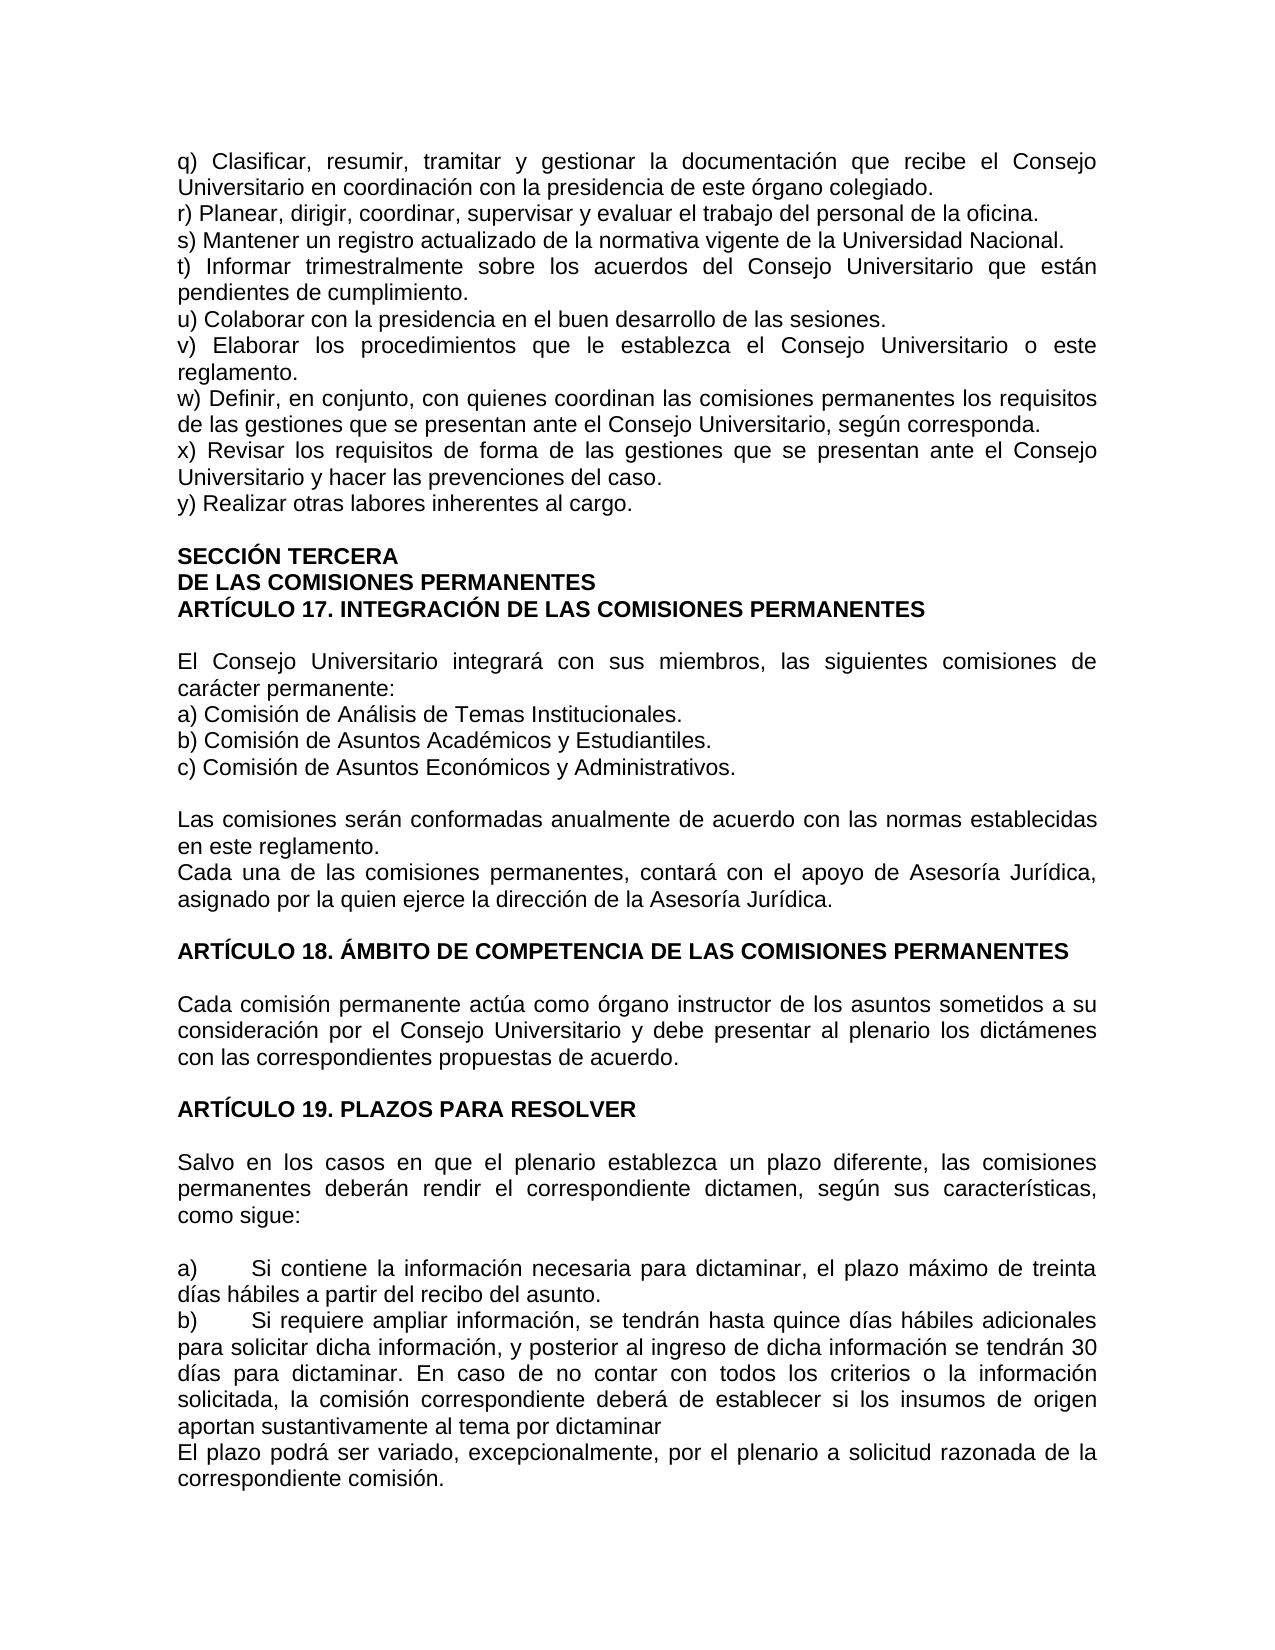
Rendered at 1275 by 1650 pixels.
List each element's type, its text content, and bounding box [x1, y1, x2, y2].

text w) Definir, en conjunto, con quienes coordinan las comisiones permanentes los requisitos de las gestiones que se presentan ante el Consejo Universitario, según corresponda. [177, 385, 1098, 437]
text x) Revisar los requisitos de forma de las gestiones que se presentan ante el Consejo Universitario y hacer las prevenciones del caso. [177, 437, 1098, 490]
text q) Clasificar, resumir, tramitar y gestionar la documentación que recibe el Consejo Universitario en coordinación con la presidencia de este órgano colegiado. [177, 148, 1098, 200]
text v) Elaborar los procedimientos que le establezca el Consejo Universitario o este reglamento. [177, 332, 1098, 385]
text Cada comisión permanente actúa como órgano instructor de los asuntos sometidos a su consideración por el Consejo Universitario y debe presentar al plenario los dictámenes con las correspondientes propuestas de acuerdo. [177, 991, 1098, 1070]
text ARTÍCULO 17. INTEGRACIÓN DE LAS COMISIONES PERMANENTES [177, 596, 1098, 622]
text SECCIÓN TERCERA [177, 543, 1098, 569]
text y) Realizar otras labores inherentes al cargo. [177, 490, 1098, 517]
text a) Si contiene la información necesaria para dictaminar, el plazo máximo de treinta días hábiles a partir del recibo del asunto. [177, 1254, 1098, 1307]
text Cada una de las comisiones permanentes, contará con el apoyo de Asesoría Jurídica, asignado por la quien ejerce la dirección de la Asesoría Jurídica. [177, 859, 1098, 912]
text r) Planear, dirigir, coordinar, supervisar y evaluar el trabajo del personal de la oficina. [177, 200, 1098, 227]
text a) Comisión de Análisis de Temas Institucionales. [177, 701, 1098, 727]
text ARTÍCULO 19. PLAZOS PARA RESOLVER [177, 1096, 1098, 1123]
text El plazo podrá ser variado, excepcionalmente, por el plenario a solicitud razonada de la correspondiente comisión. [177, 1439, 1098, 1492]
text s) Mantener un registro actualizado de la normativa vigente de la Universidad Nacional. [177, 227, 1098, 253]
text t) Informar trimestralmente sobre los acuerdos del Consejo Universitario que están pendientes de cumplimiento. [177, 253, 1098, 306]
text u) Colaborar con la presidencia en el buen desarrollo de las sesiones. [177, 306, 1098, 332]
text ARTÍCULO 18. ÁMBITO DE COMPETENCIA DE LAS COMISIONES PERMANENTES [177, 938, 1098, 964]
text DE LAS COMISIONES PERMANENTES [177, 569, 1098, 596]
text b) Si requiere ampliar información, se tendrán hasta quince días hábiles adicionales para solicitar dicha información, y posterior al ingreso de dicha información se tendrán 30 días para dictaminar. En caso de no contar con todos los criterios o la información solicitada, la comisión correspondiente deberá de establecer si los insumos de origen aportan sustantivamente al tema por dictaminar [177, 1307, 1098, 1439]
text Las comisiones serán conformadas anualmente de acuerdo con las normas establecidas en este reglamento. [177, 806, 1098, 859]
text Salvo en los casos en que el plenario establezca un plazo diferente, las comisiones permanentes deberán rendir el correspondiente dictamen, según sus características, como sigue: [177, 1149, 1098, 1228]
text b) Comisión de Asuntos Académicos y Estudiantiles. [177, 727, 1098, 754]
text El Consejo Universitario integrará con sus miembros, las siguientes comisiones de carácter permanente: [177, 648, 1098, 701]
text c) Comisión de Asuntos Económicos y Administrativos. [177, 754, 1098, 780]
